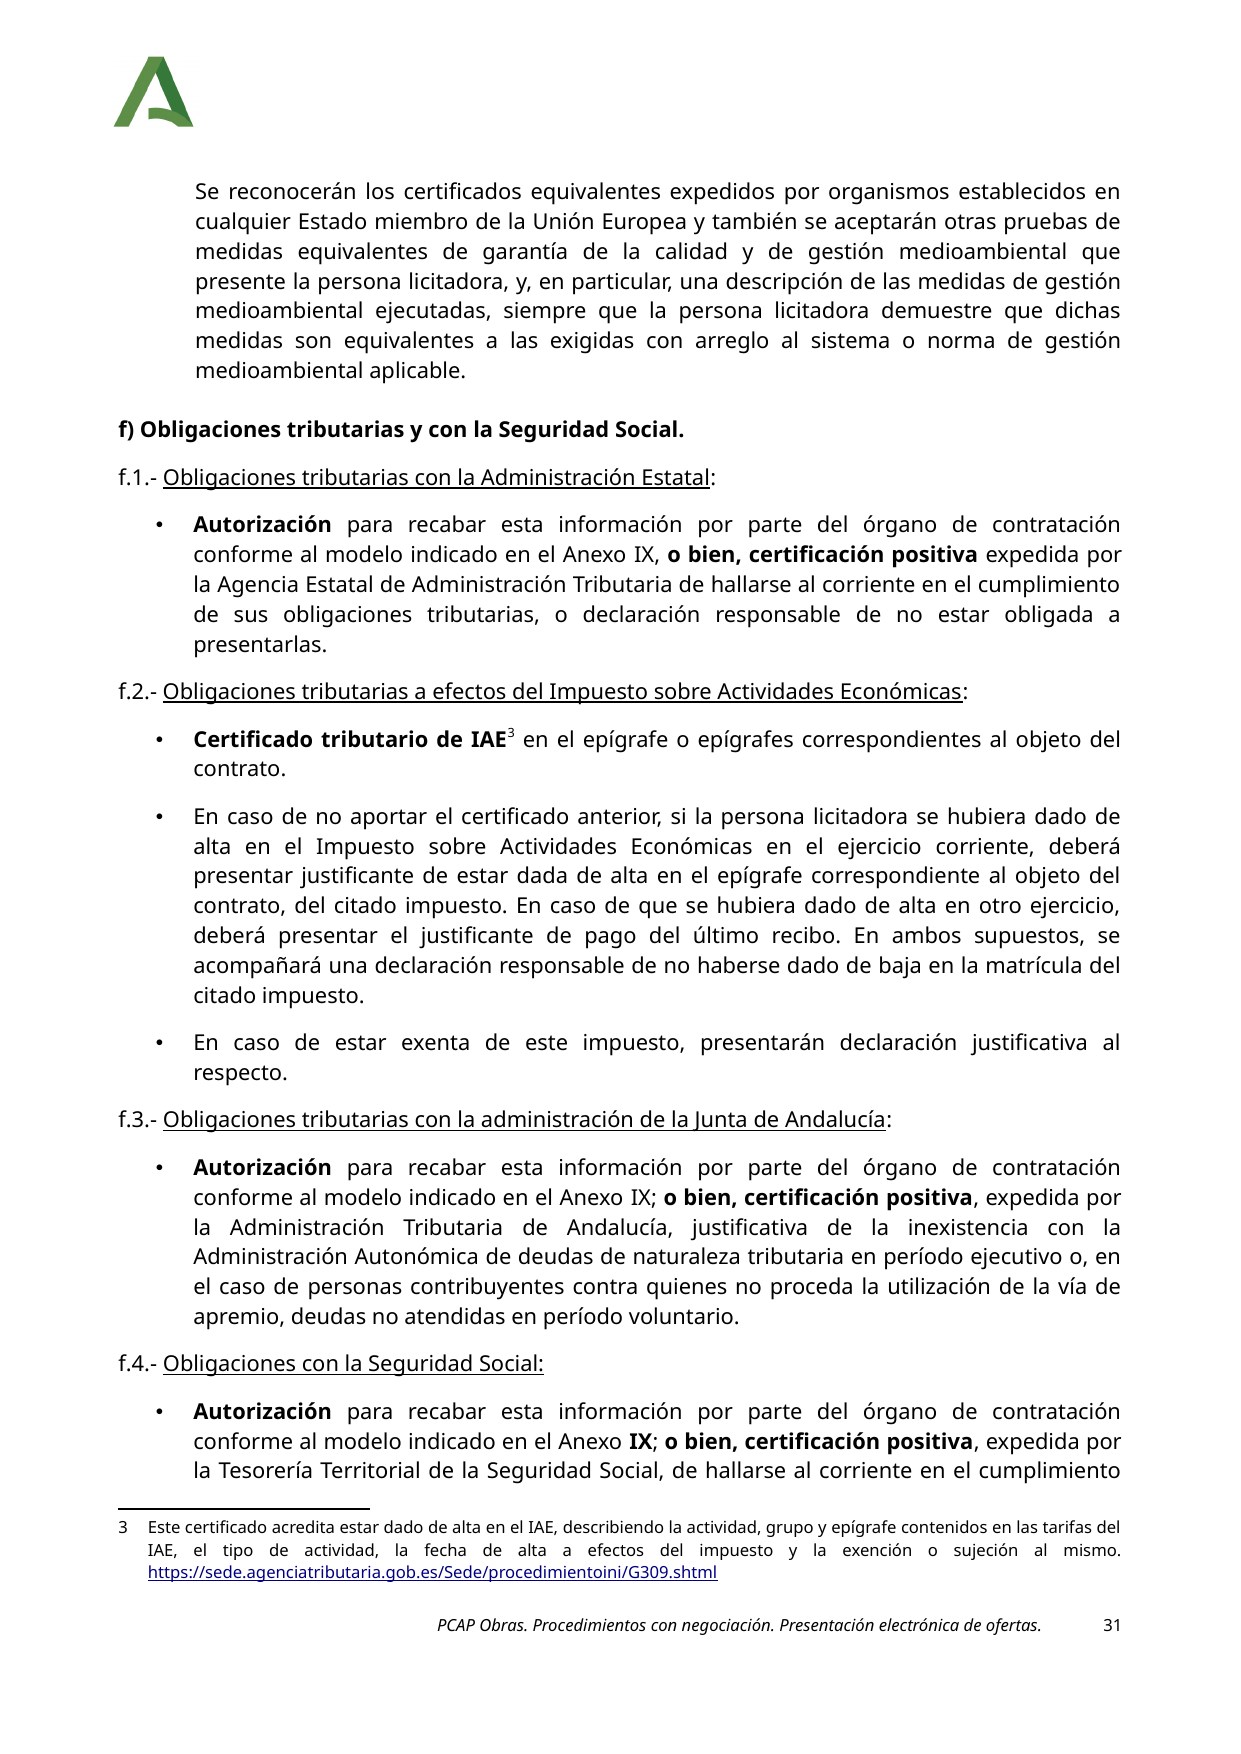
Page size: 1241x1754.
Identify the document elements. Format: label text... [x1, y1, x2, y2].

picture [109, 52, 198, 131]
list Autorización para recabar esta información por parte del órgano de contratación conforme al modelo indicado en el Anexo IX; o bien, certificación positiva, expedida por la Tesorería Territorial de la Seguridad Social, de hallarse al corriente en el cumplimiento [156, 1396, 1122, 1485]
text f.2.- Obligaciones tributarias a efectos del Impuesto sobre Actividades Económicas: [118, 676, 1122, 706]
text Se reconocerán los certificados equivalentes expedidos por organismos establecidos en cualquier Estado miembro de la Unión Europea y también se aceptarán otras pruebas de medidas equivalentes de garantía de la calidad y de gestión medioambiental que presente la persona licitadora, y, en particular, una descripción de las medidas de gestión medioambiental ejecutadas, siempre que la persona licitadora demuestre que dichas medidas son equivalentes a las exigidas con arreglo al sistema o norma de gestión medioambiental aplicable. [195, 176, 1122, 385]
text f.4.- Obligaciones con la Seguridad Social: [118, 1348, 1122, 1378]
text f.1.- Obligaciones tributarias con la Administración Estatal: [118, 462, 1122, 492]
list Certificado tributario de IAE en el epígrafe o epígrafes correspondientes al objeto del contrato. [156, 723, 1122, 783]
text f) Obligaciones tributarias y con la Seguridad Social. [118, 414, 1122, 444]
list Este certificado acredita estar dado de alta en el IAE, describiendo la actividad, grupo y epígrafe contenidos en las tarifas del IAE, el tipo de actividad, la fecha de alta a efectos del impuesto y la exención o sujeción al mismo. https://sede.agenciatributaria.gob.es/Sede/procedimientoini/G309.shtml [118, 1516, 1122, 1584]
list Autorización para recabar esta información por parte del órgano de contratación conforme al modelo indicado en el Anexo IX; o bien, certificación positiva, expedida por la Administración Tributaria de Andalucía, justificativa de la inexistencia con la Administración Autonómica de deudas de naturaleza tributaria en período ejecutivo o, en el caso de personas contribuyentes contra quienes no proceda la utilización de la vía de apremio, deudas no atendidas en período voluntario. [156, 1152, 1122, 1331]
list En caso de estar exenta de este impuesto, presentarán declaración justificativa al respecto. [156, 1027, 1122, 1087]
list En caso de no aportar el certificado anterior, si la persona licitadora se hubiera dado de alta en el Impuesto sobre Actividades Económicas en el ejercicio corriente, deberá presentar justificante de estar dada de alta en el epígrafe correspondiente al objeto del contrato, del citado impuesto. En caso de que se hubiera dado de alta en otro ejercicio, deberá presentar el justificante de pago del último recibo. En ambos supuestos, se acompañará una declaración responsable de no haberse dado de baja en la matrícula del citado impuesto. [156, 801, 1122, 1009]
list Autorización para recabar esta información por parte del órgano de contratación conforme al modelo indicado en el Anexo IX, o bien, certificación positiva expedida por la Agencia Estatal de Administración Tributaria de hallarse al corriente en el cumplimiento de sus obligaciones tributarias, o declaración responsable de no estar obligada a presentarlas. [156, 509, 1122, 658]
text f.3.- Obligaciones tributarias con la administración de la Junta de Andalucía: [118, 1104, 1122, 1134]
